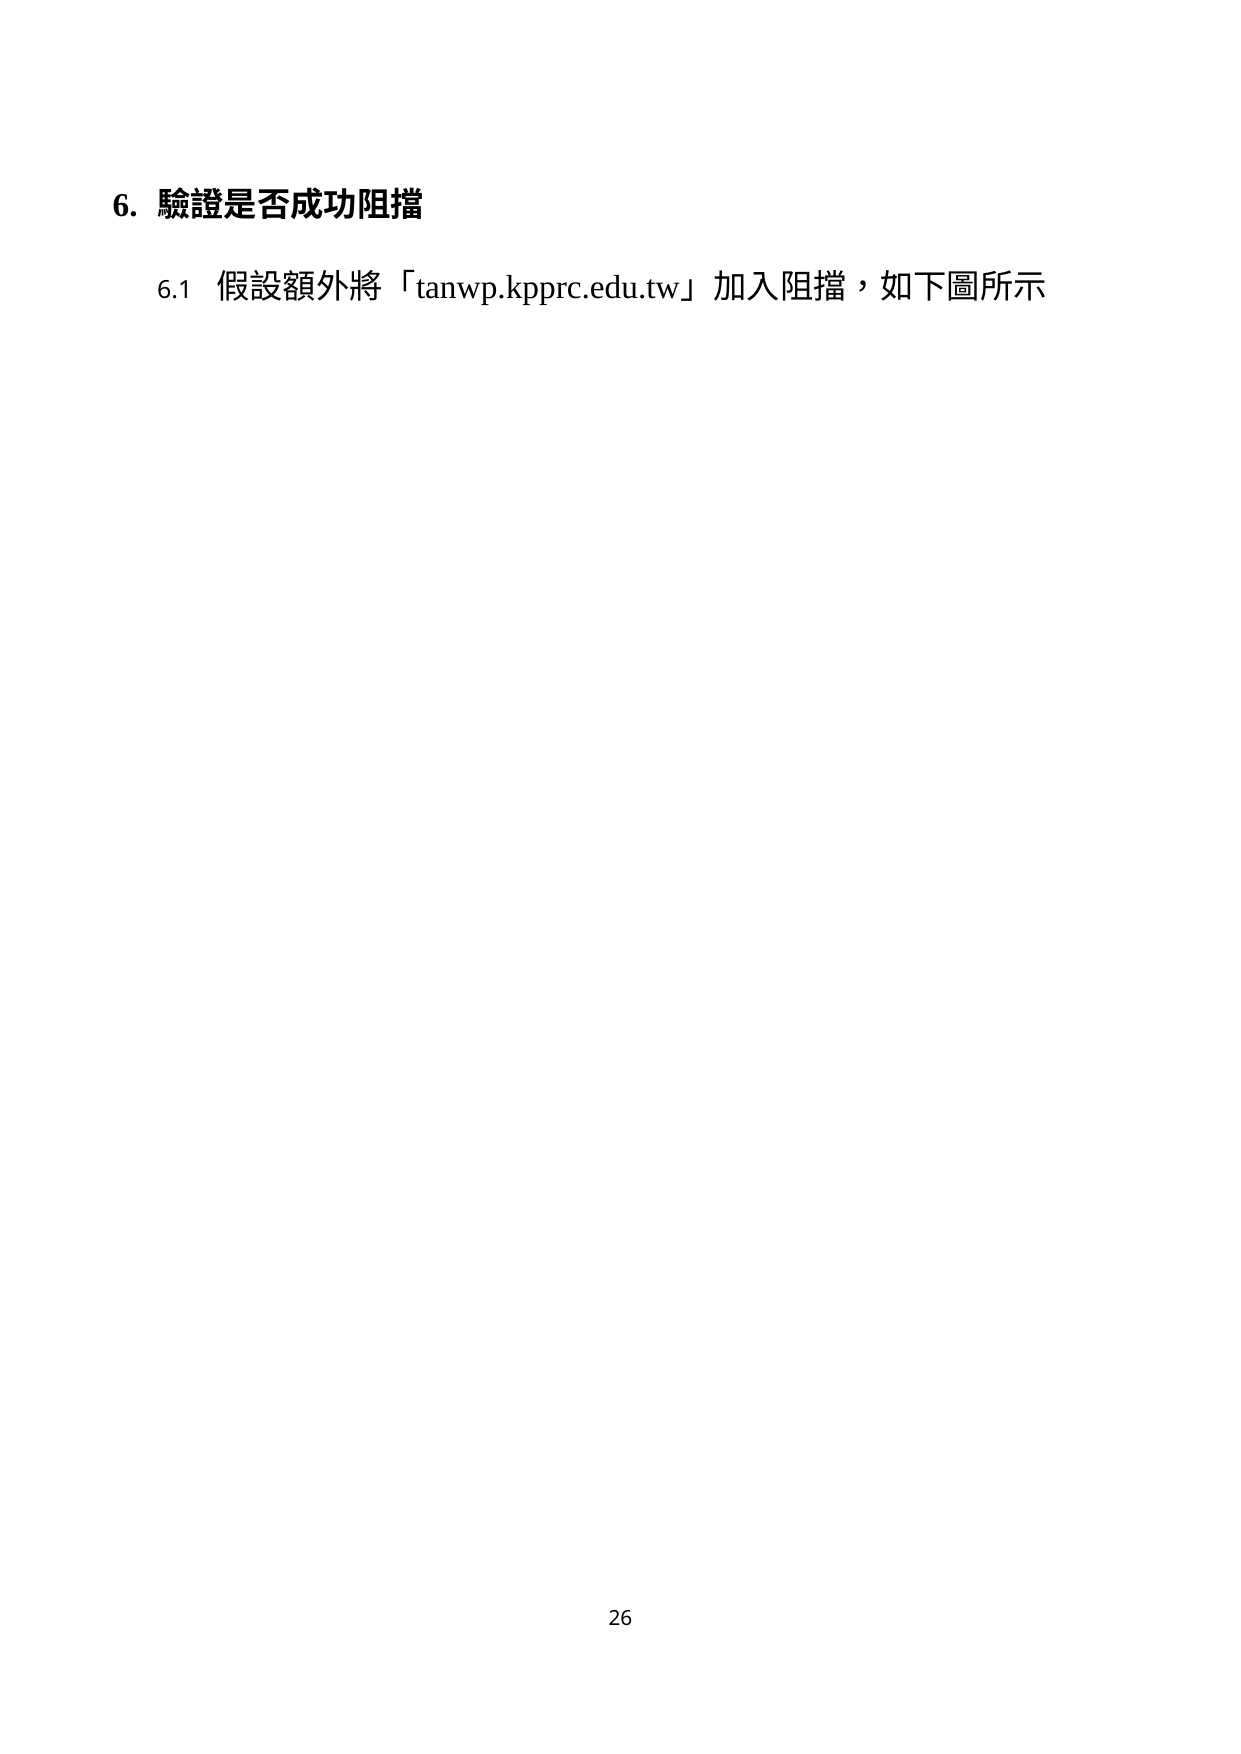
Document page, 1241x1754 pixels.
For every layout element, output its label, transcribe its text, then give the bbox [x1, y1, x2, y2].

list 驗證是否成功阻擋 [112, 164, 1128, 239]
list 假設額外將「tanwp.kpprc.edu.tw」加入阻擋，如下圖所示 [157, 246, 1128, 321]
